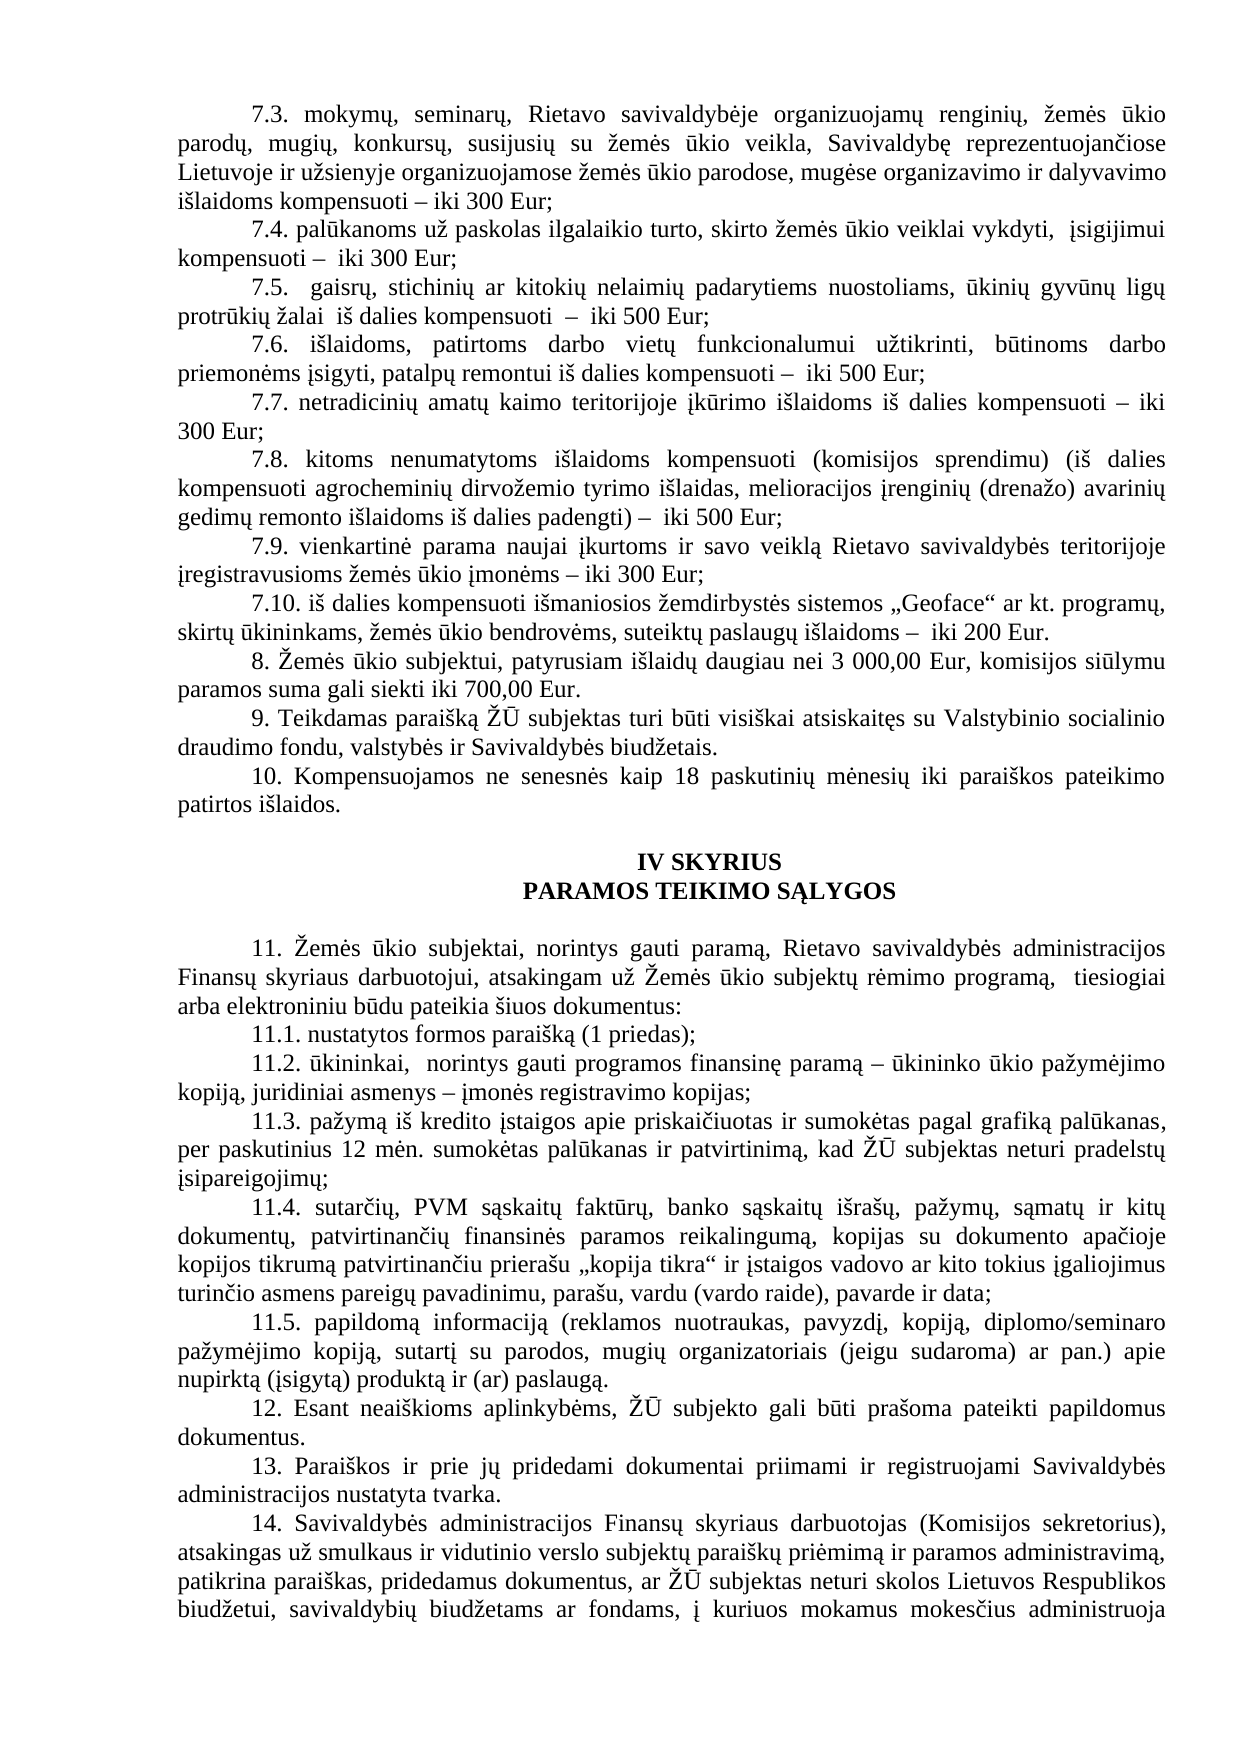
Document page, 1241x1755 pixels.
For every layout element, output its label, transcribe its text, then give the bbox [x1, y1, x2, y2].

text 11.2. ūkininkai, norintys gauti programos finansinę paramą – ūkininko ūkio pažymėjimo kopiją, juridiniai asmenys – įmonės registravimo kopijas; [177, 1048, 1167, 1106]
text 11.5. papildomą informaciją (reklamos nuotraukas, pavyzdį, kopiją, diplomo/seminaro pažymėjimo kopiją, sutartį su parodos, mugių organizatoriais (jeigu sudaroma) ar pan.) apie nupirktą (įsigytą) produktą ir (ar) paslaugą. [177, 1307, 1167, 1393]
text 11.4. sutarčių, PVM sąskaitų faktūrų, banko sąskaitų išrašų, pažymų, sąmatų ir kitų dokumentų, patvirtinančių finansinės paramos reikalingumą, kopijas su dokumento apačioje kopijos tikrumą patvirtinančiu prierašu „kopija tikra“ ir įstaigos vadovo ar kito tokius įgaliojimus turinčio asmens pareigų pavadinimu, parašu, vardu (vardo raide), pavarde ir data; [177, 1192, 1167, 1307]
text 11.3. pažymą iš kredito įstaigos apie priskaičiuotas ir sumokėtas pagal grafiką palūkanas, per paskutinius 12 mėn. sumokėtas palūkanas ir patvirtinimą, kad ŽŪ subjektas neturi pradelstų įsipareigojimų; [177, 1106, 1167, 1192]
text IV SKYRIUS [177, 847, 1167, 876]
text 12. Esant neaiškioms aplinkybėms, ŽŪ subjekto gali būti prašoma pateikti papildomus dokumentus. [177, 1393, 1167, 1451]
text 7.10. iš dalies kompensuoti išmaniosios žemdirbystės sistemos „Geoface“ ar kt. programų, skirtų ūkininkams, žemės ūkio bendrovėms, suteiktų paslaugų išlaidoms – iki 200 Eur. [177, 588, 1167, 646]
text PARAMOS TEIKIMO SĄLYGOS [177, 876, 1167, 904]
text 7.6. išlaidoms, patirtoms darbo vietų funkcionalumui užtikrinti, būtinoms darbo priemonėms įsigyti, patalpų remontui iš dalies kompensuoti – iki 500 Eur; [177, 329, 1167, 387]
text 8. Žemės ūkio subjektui, patyrusiam išlaidų daugiau nei 3 000,00 Eur, komisijos siūlymu paramos suma gali siekti iki 700,00 Eur. [177, 646, 1167, 703]
text 7.3. mokymų, seminarų, Rietavo savivaldybėje organizuojamų renginių, žemės ūkio parodų, mugių, konkursų, susijusių su žemės ūkio veikla, Savivaldybę reprezentuojančiose Lietuvoje ir užsienyje organizuojamose žemės ūkio parodose, mugėse organizavimo ir dalyvavimo išlaidoms kompensuoti – iki 300 Eur; [177, 99, 1167, 214]
text 11.1. nustatytos formos paraišką (1 priedas); [177, 1019, 1167, 1048]
text 9. Teikdamas paraišką ŽŪ subjektas turi būti visiškai atsiskaitęs su Valstybinio socialinio draudimo fondu, valstybės ir Savivaldybės biudžetais. [177, 703, 1167, 761]
text 13. Paraiškos ir prie jų pridedami dokumentai priimami ir registruojami Savivaldybės administracijos nustatyta tvarka. [177, 1451, 1167, 1508]
text 7.9. vienkartinė parama naujai įkurtoms ir savo veiklą Rietavo savivaldybės teritorijoje įregistravusioms žemės ūkio įmonėms – iki 300 Eur; [177, 531, 1167, 588]
text 7.8. kitoms nenumatytoms išlaidoms kompensuoti (komisijos sprendimu) (iš dalies kompensuoti agrocheminių dirvožemio tyrimo išlaidas, melioracijos įrenginių (drenažo) avarinių gedimų remonto išlaidoms iš dalies padengti) – iki 500 Eur; [177, 444, 1167, 531]
text 7.5. gaisrų, stichinių ar kitokių nelaimių padarytiems nuostoliams, ūkinių gyvūnų ligų protrūkių žalai iš dalies kompensuoti – iki 500 Eur; [177, 272, 1167, 329]
text 14. Savivaldybės administracijos Finansų skyriaus darbuotojas (Komisijos sekretorius), atsakingas už smulkaus ir vidutinio verslo subjektų paraiškų priėmimą ir paramos administravimą, patikrina paraiškas, pridedamus dokumentus, ar ŽŪ subjektas neturi skolos Lietuvos Respublikos biudžetui, savivaldybių biudžetams ar fondams, į kuriuos mokamus mokesčius administruoja [177, 1508, 1167, 1623]
text 7.4. palūkanoms už paskolas ilgalaikio turto, skirto žemės ūkio veiklai vykdyti, įsigijimui kompensuoti – iki 300 Eur; [177, 214, 1167, 272]
text 11. Žemės ūkio subjektai, norintys gauti paramą, Rietavo savivaldybės administracijos Finansų skyriaus darbuotojui, atsakingam už Žemės ūkio subjektų rėmimo programą, tiesiogiai arba elektroniniu būdu pateikia šiuos dokumentus: [177, 933, 1167, 1019]
text 10. Kompensuojamos ne senesnės kaip 18 paskutinių mėnesių iki paraiškos pateikimo patirtos išlaidos. [177, 761, 1167, 818]
text 7.7. netradicinių amatų kaimo teritorijoje įkūrimo išlaidoms iš dalies kompensuoti – iki 300 Eur; [177, 387, 1167, 444]
